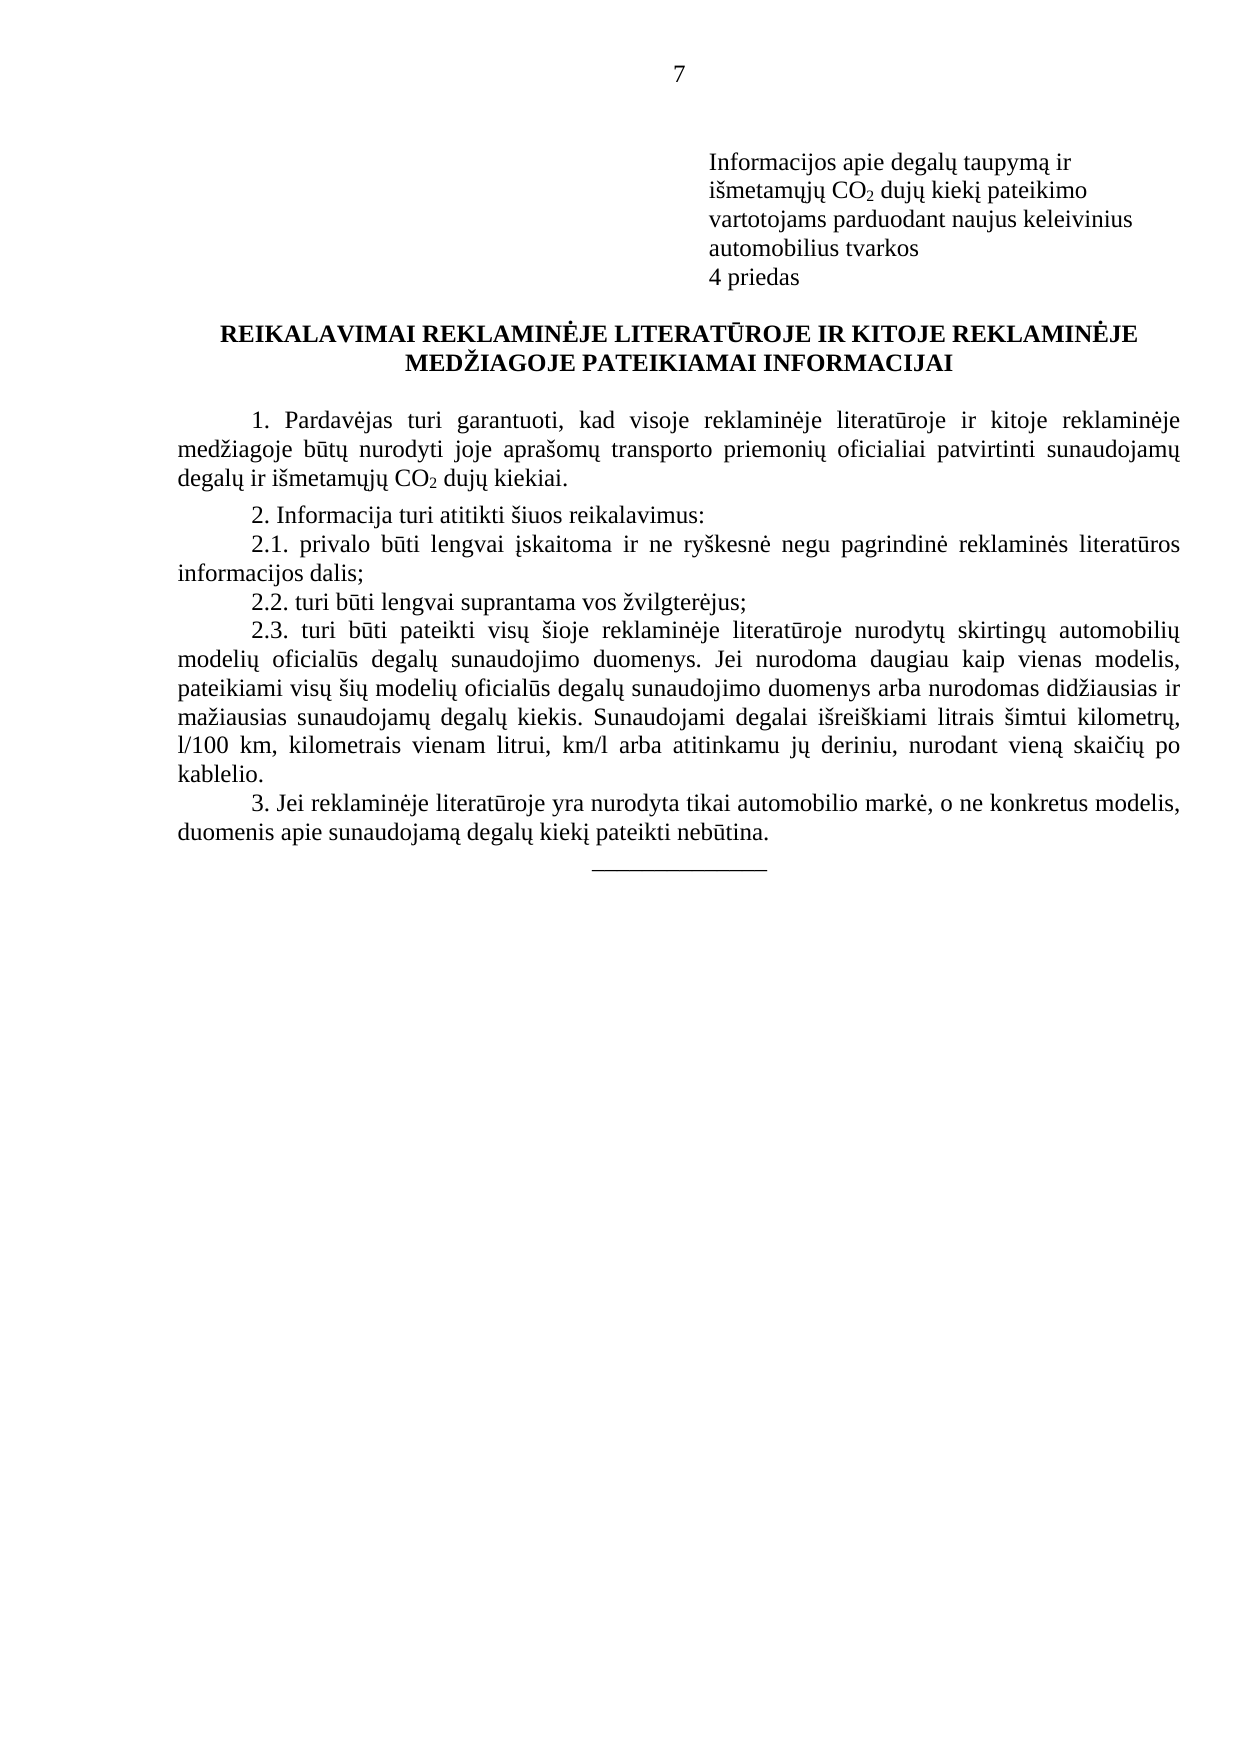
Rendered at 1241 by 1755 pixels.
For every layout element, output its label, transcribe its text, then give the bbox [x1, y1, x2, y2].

text 4 priedas [177, 262, 1181, 291]
text Informacijos apie degalų taupymą ir [177, 147, 1181, 176]
text 2.1. privalo būti lengvai įskaitoma ir ne ryškesnė negu pagrindinė reklaminės literatūros informacijos dalis; [177, 529, 1181, 587]
text reikalavimai REKLAMINĖJE LITERATŪROJE ir kitoje reklaminėje medžiagoje PATEIKIAMAI INFORMACIJAI [177, 319, 1181, 377]
text ______________ [177, 845, 1181, 874]
text 2.3. turi būti pateikti visų šioje reklaminėje literatūroje nurodytų skirtingų automobilių modelių oficialūs degalų sunaudojimo duomenys. Jei nurodoma daugiau kaip vienas modelis, pateikiami visų šių modelių oficialūs degalų sunaudojimo duomenys arba nurodomas didžiausias ir mažiausias sunaudojamų degalų kiekis. Sunaudojami degalai išreiškiami litrais šimtui kilometrų, l/100 km, kilometrais vienam litrui, km/l arba atitinkamu jų deriniu, nurodant vieną skaičių po kablelio. [177, 615, 1181, 788]
text 2. Informacija turi atitikti šiuos reikalavimus: [177, 500, 1181, 529]
text išmetamųjų CO2 dujų kiekį pateikimo [177, 176, 1181, 204]
text vartotojams parduodant naujus keleivinius [177, 204, 1181, 233]
text automobilius tvarkos [177, 233, 1181, 262]
text 2.2. turi būti lengvai suprantama vos žvilgterėjus; [177, 587, 1181, 615]
text 3. Jei reklaminėje literatūroje yra nurodyta tikai automobilio markė, o ne konkretus modelis, duomenis apie sunaudojamą degalų kiekį pateikti nebūtina. [177, 788, 1181, 845]
text 1. Pardavėjas turi garantuoti, kad visoje reklaminėje literatūroje ir kitoje reklaminėje medžiagoje būtų nurodyti joje aprašomų transporto priemonių oficialiai patvirtinti sunaudojamų degalų ir išmetamųjų CO2 dujų kiekiai. [177, 406, 1181, 500]
